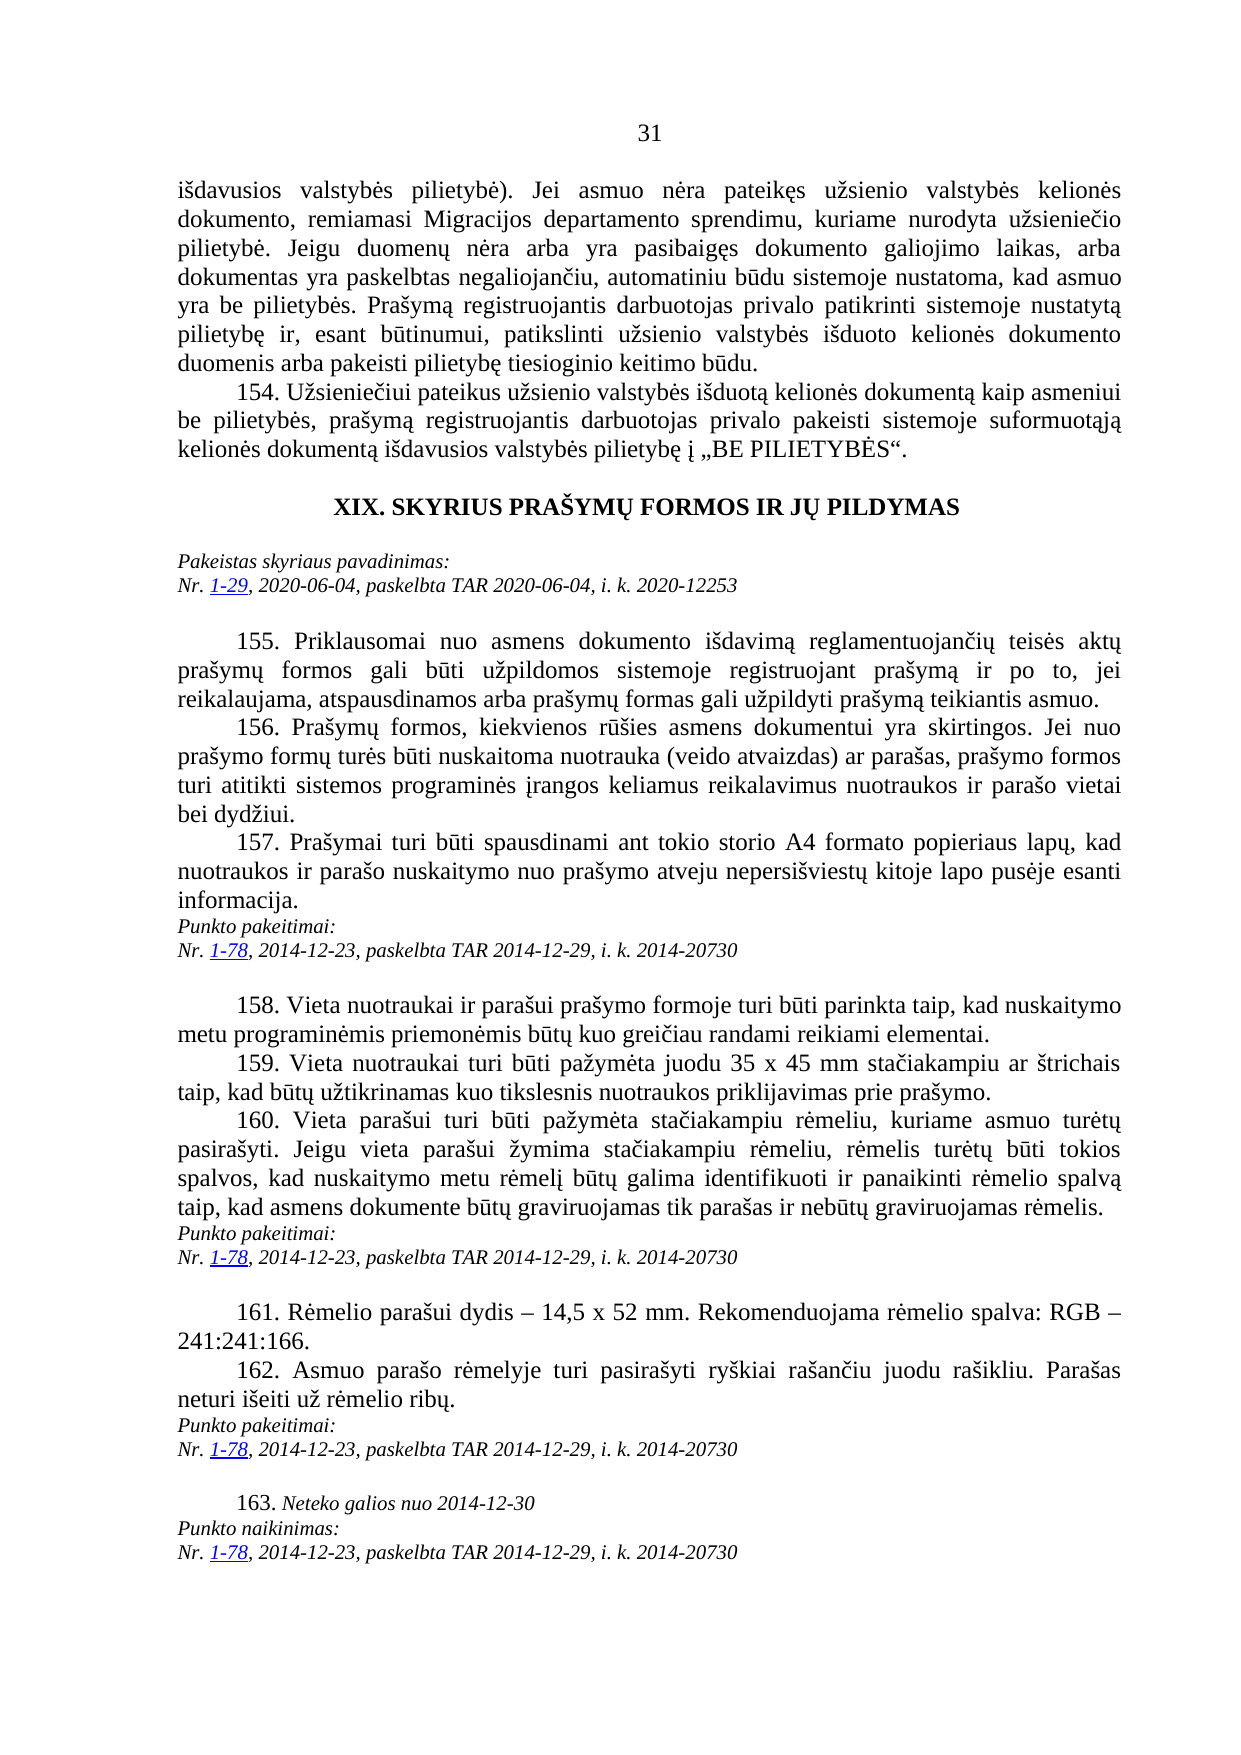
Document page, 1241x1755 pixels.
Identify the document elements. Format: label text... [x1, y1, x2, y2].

text XIX. SKYRIUS PRAŠYMŲ FORMOS IR JŲ PILDYMAS [177, 492, 1122, 521]
text 162. Asmuo parašo rėmelyje turi pasirašyti ryškiai rašančiu juodu rašikliu. Parašas neturi išeiti už rėmelio ribų. [177, 1355, 1122, 1412]
text 156. Prašymų formos, kiekvienos rūšies asmens dokumentui yra skirtingos. Jei nuo prašymo formų turės būti nuskaitoma nuotrauka (veido atvaizdas) ar parašas, prašymo formos turi atitikti sistemos programinės įrangos keliamus reikalavimus nuotraukos ir parašo vietai bei dydžiui. [177, 712, 1122, 827]
text 159. Vieta nuotraukai turi būti pažymėta juodu 35 x 45 mm stačiakampiu ar štrichais taip, kad būtų užtikrinamas kuo tikslesnis nuotraukos priklijavimas prie prašymo. [177, 1048, 1122, 1106]
text Nr. 1-78, 2014-12-23, paskelbta TAR 2014-12-29, i. k. 2014-20730 [177, 938, 1122, 962]
text išdavusios valstybės pilietybė). Jei asmuo nėra pateikęs užsienio valstybės kelionės dokumento, remiamasi Migracijos departamento sprendimu, kuriame nurodyta užsieniečio pilietybė. Jeigu duomenų nėra arba yra pasibaigęs dokumento galiojimo laikas, arba dokumentas yra paskelbtas negaliojančiu, automatiniu būdu sistemoje nustatoma, kad asmuo yra be pilietybės. Prašymą registruojantis darbuotojas privalo patikrinti sistemoje nustatytą pilietybę ir, esant būtinumui, patikslinti užsienio valstybės išduoto kelionės dokumento duomenis arba pakeisti pilietybę tiesioginio keitimo būdu. [177, 176, 1122, 377]
text 157. Prašymai turi būti spausdinami ant tokio storio A4 formato popieriaus lapų, kad nuotraukos ir parašo nuskaitymo nuo prašymo atveju nepersišviestų kitoje lapo pusėje esanti informacija. [177, 827, 1122, 914]
text Punkto pakeitimai: [177, 914, 1122, 938]
text 160. Vieta parašui turi būti pažymėta stačiakampiu rėmeliu, kuriame asmuo turėtų pasirašyti. Jeigu vieta parašui žymima stačiakampiu rėmeliu, rėmelis turėtų būti tokios spalvos, kad nuskaitymo metu rėmelį būtų galima identifikuoti ir panaikinti rėmelio spalvą taip, kad asmens dokumente būtų graviruojamas tik parašas ir nebūtų graviruojamas rėmelis. [177, 1106, 1122, 1221]
text Pakeistas skyriaus pavadinimas: [177, 549, 1122, 573]
text 155. Priklausomai nuo asmens dokumento išdavimą reglamentuojančių teisės aktų prašymų formos gali būti užpildomos sistemoje registruojant prašymą ir po to, jei reikalaujama, atspausdinamos arba prašymų formas gali užpildyti prašymą teikiantis asmuo. [177, 626, 1122, 712]
text 161. Rėmelio parašui dydis – 14,5 x 52 mm. Rekomenduojama rėmelio spalva: RGB – 241:241:166. [177, 1297, 1122, 1355]
text Punkto pakeitimai: [177, 1412, 1122, 1437]
text 163. Neteko galios nuo 2014-12-30 [177, 1489, 1122, 1516]
text Nr. 1-29, 2020-06-04, paskelbta TAR 2020-06-04, i. k. 2020-12253 [177, 573, 1122, 597]
text Punkto pakeitimai: [177, 1221, 1122, 1245]
text 158. Vieta nuotraukai ir parašui prašymo formoje turi būti parinkta taip, kad nuskaitymo metu programinėmis priemonėmis būtų kuo greičiau randami reikiami elementai. [177, 991, 1122, 1048]
text 154. Užsieniečiui pateikus užsienio valstybės išduotą kelionės dokumentą kaip asmeniui be pilietybės, prašymą registruojantis darbuotojas privalo pakeisti sistemoje suformuotąją kelionės dokumentą išdavusios valstybės pilietybę į „BE PILIETYBĖS“. [177, 377, 1122, 463]
text Nr. 1-78, 2014-12-23, paskelbta TAR 2014-12-29, i. k. 2014-20730 [177, 1437, 1122, 1461]
text Nr. 1-78, 2014-12-23, paskelbta TAR 2014-12-29, i. k. 2014-20730 [177, 1245, 1122, 1269]
text Nr. 1-78, 2014-12-23, paskelbta TAR 2014-12-29, i. k. 2014-20730 [177, 1540, 1122, 1564]
text Punkto naikinimas: [177, 1516, 1122, 1540]
